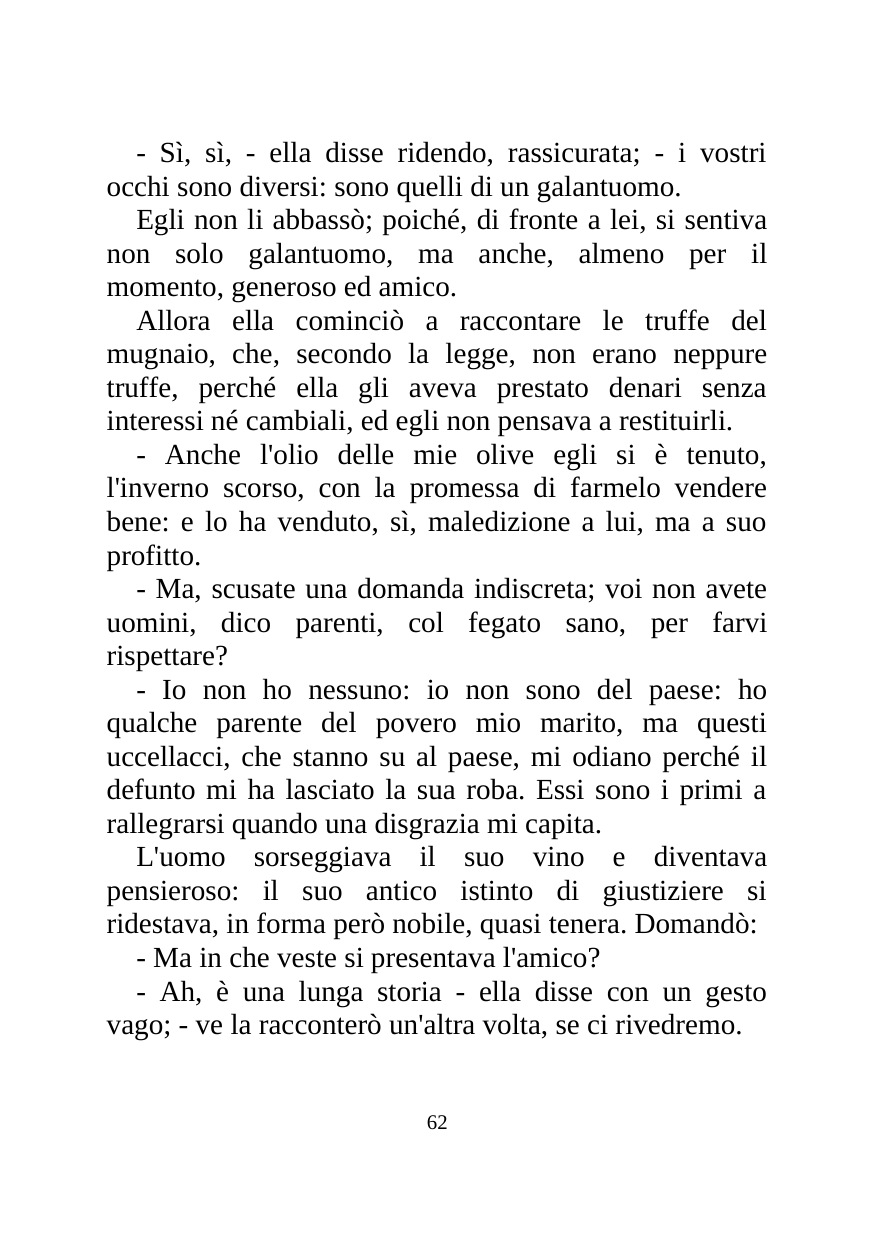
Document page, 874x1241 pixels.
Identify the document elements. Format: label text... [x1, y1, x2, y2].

text - Ma in che veste si presentava l'amico? [106, 940, 768, 974]
text L'uomo sorseggiava il suo vino e diventava pensieroso: il suo antico istinto di giustiziere si ridestava, in forma però nobile, quasi tenera. Domandò: [106, 839, 768, 940]
text - Sì, sì, - ella disse ridendo, rassicurata; - i vostri occhi sono diversi: sono quelli di un galantuomo. [106, 135, 768, 202]
text Allora ella cominciò a raccontare le truffe del mugnaio, che, secondo la legge, non erano neppure truffe, perché ella gli aveva prestato denari senza interessi né cambiali, ed egli non pensava a restituirli. [106, 303, 768, 437]
text - Ma, scusate una domanda indiscreta; voi non avete uomini, dico parenti, col fegato sano, per farvi rispettare? [106, 571, 768, 672]
text Egli non li abbassò; poiché, di fronte a lei, si sentiva non solo galantuomo, ma anche, almeno per il momento, generoso ed amico. [106, 202, 768, 303]
text - Anche l'olio delle mie olive egli si è tenuto, l'inverno scorso, con la promessa di farmelo vendere bene: e lo ha venduto, sì, maledizione a lui, ma a suo profitto. [106, 437, 768, 571]
text - Ah, è una lunga storia - ella disse con un gesto vago; - ve la racconterò un'altra volta, se ci rivedremo. [106, 974, 768, 1041]
text - Io non ho nessuno: io non sono del paese: ho qualche parente del povero mio marito, ma questi uccellacci, che stanno su al paese, mi odiano perché il defunto mi ha lasciato la sua roba. Essi sono i primi a rallegrarsi quando una disgrazia mi capita. [106, 672, 768, 839]
